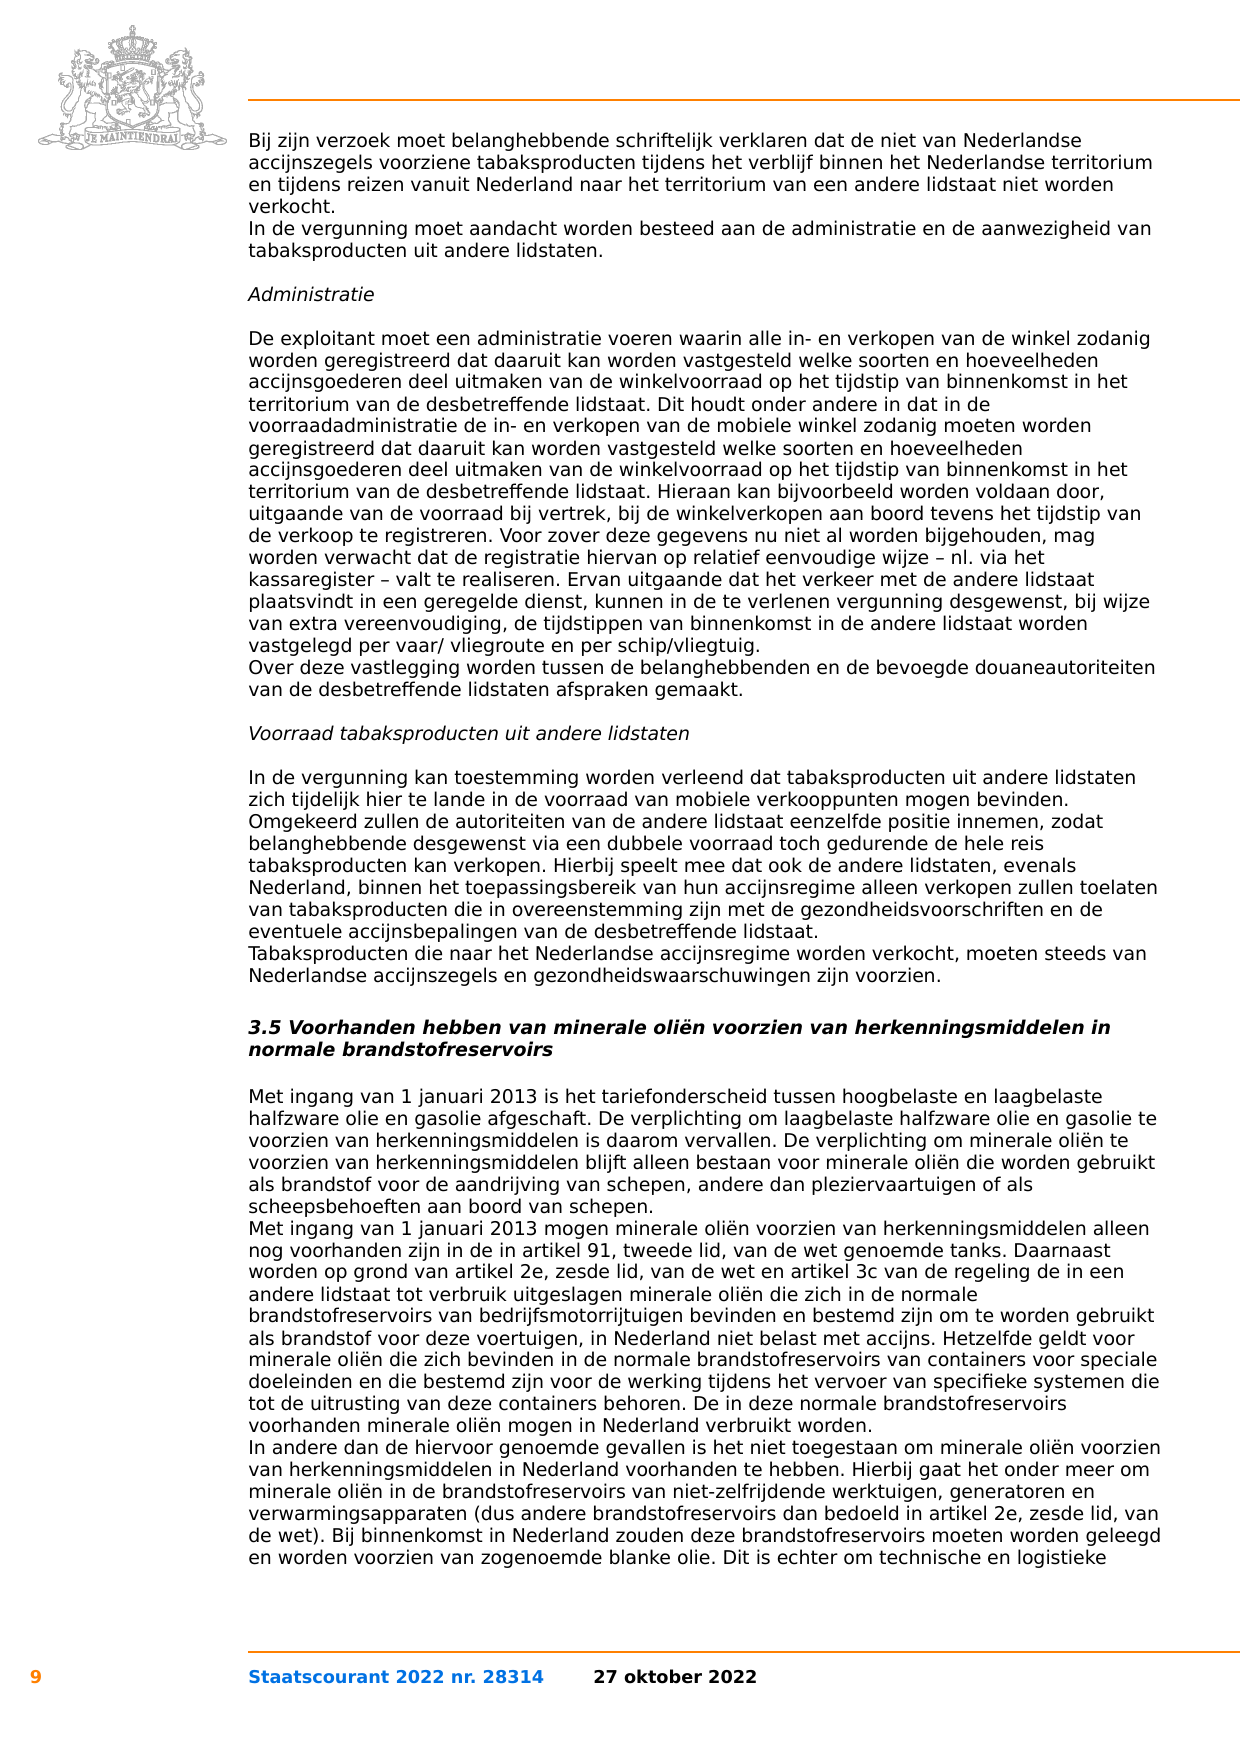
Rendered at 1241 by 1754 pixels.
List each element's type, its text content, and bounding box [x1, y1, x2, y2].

text Over deze vastlegging worden tussen de belanghebbenden en de bevoegde douaneautoriteiten van de desbetreffende lidstaten afspraken gemaakt. [248, 657, 1163, 701]
picture [38, 25, 227, 150]
text Tabaksproducten die naar het Nederlandse accijnsregime worden verkocht, moeten steeds van Nederlandse accijnszegels en gezondheidswaarschuwingen zijn voorzien. [248, 943, 1163, 987]
subtitle Administratie [248, 284, 1163, 306]
text Bij zijn verzoek moet belanghebbende schriftelijk verklaren dat de niet van Nederlandse accijnszegels voorziene tabaksproducten tijdens het verblijf binnen het Nederlandse territorium en tijdens reizen vanuit Nederland naar het territorium van een andere lidstaat niet worden verkocht. [248, 130, 1163, 218]
text De exploitant moet een administratie voeren waarin alle in- en verkopen van de winkel zodanig worden geregistreerd dat daaruit kan worden vastgesteld welke soorten en hoeveelheden accijnsgoederen deel uitmaken van de winkelvoorraad op het tijdstip van binnenkomst in het territorium van de desbetreffende lidstaat. Dit houdt onder andere in dat in de voorraadadministratie de in- en verkopen van de mobiele winkel zodanig moeten worden geregistreerd dat daaruit kan worden vastgesteld welke soorten en hoeveelheden accijnsgoederen deel uitmaken van de winkelvoorraad op het tijdstip van binnenkomst in het territorium van de desbetreffende lidstaat. Hieraan kan bijvoorbeeld worden voldaan door, uitgaande van de voorraad bij vertrek, bij de winkelverkopen aan boord tevens het tijdstip van de verkoop te registreren. Voor zover deze gegevens nu niet al worden bijgehouden, mag worden verwacht dat de registratie hiervan op relatief eenvoudige wijze – nl. via het kassaregister – valt te realiseren. Ervan uitgaande dat het verkeer met de andere lidstaat plaatsvindt in een geregelde dienst, kunnen in de te verlenen vergunning desgewenst, bij wijze van extra vereenvoudiging, de tijdstippen van binnenkomst in de andere lidstaat worden vastgelegd per vaar/ vliegroute en per schip/vliegtuig. [248, 327, 1163, 657]
text In andere dan de hiervoor genoemde gevallen is het niet toegestaan om minerale oliën voorzien van herkenningsmiddelen in Nederland voorhanden te hebben. Hierbij gaat het onder meer om minerale oliën in de brandstofreservoirs van niet-zelfrijdende werktuigen, generatoren en verwarmingsapparaten (dus andere brandstofreservoirs dan bedoeld in artikel 2e, zesde lid, van de wet). Bij binnenkomst in Nederland zouden deze brandstofreservoirs moeten worden geleegd en worden voorzien van zogenoemde blanke olie. Dit is echter om technische en logistieke [248, 1437, 1163, 1569]
text In de vergunning moet aandacht worden besteed aan de administratie en de aanwezigheid van tabaksproducten uit andere lidstaten. [248, 218, 1163, 262]
text Met ingang van 1 januari 2013 mogen minerale oliën voorzien van herkenningsmiddelen alleen nog voorhanden zijn in de in artikel 91, tweede lid, van de wet genoemde tanks. Daarnaast worden op grond van artikel 2e, zesde lid, van de wet en artikel 3c van de regeling de in een andere lidstaat tot verbruik uitgeslagen minerale oliën die zich in de normale brandstofreservoirs van bedrijfsmotorrijtuigen bevinden en bestemd zijn om te worden gebruikt als brandstof voor deze voertuigen, in Nederland niet belast met accijns. Hetzelfde geldt voor minerale oliën die zich bevinden in de normale brandstofreservoirs van containers voor speciale doeleinden en die bestemd zijn voor de werking tijdens het vervoer van specifieke systemen die tot de uitrusting van deze containers behoren. De in deze normale brandstofreservoirs voorhanden minerale oliën mogen in Nederland verbruikt worden. [248, 1217, 1163, 1437]
subtitle 3.5 Voorhanden hebben van minerale oliën voorzien van herkenningsmiddelen in normale brandstofreservoirs [248, 1017, 1163, 1061]
text In de vergunning kan toestemming worden verleend dat tabaksproducten uit andere lidstaten zich tijdelijk hier te lande in de voorraad van mobiele verkooppunten mogen bevinden. Omgekeerd zullen de autoriteiten van de andere lidstaat eenzelfde positie innemen, zodat belanghebbende desgewenst via een dubbele voorraad toch gedurende de hele reis tabaksproducten kan verkopen. Hierbij speelt mee dat ook de andere lidstaten, evenals Nederland, binnen het toepassingsbereik van hun accijnsregime alleen verkopen zullen toelaten van tabaksproducten die in overeenstemming zijn met de gezondheidsvoorschriften en de eventuele accijnsbepalingen van de desbetreffende lidstaat. [248, 767, 1163, 943]
text Met ingang van 1 januari 2013 is het tariefonderscheid tussen hoogbelaste en laagbelaste halfzware olie en gasolie afgeschaft. De verplichting om laagbelaste halfzware olie en gasolie te voorzien van herkenningsmiddelen is daarom vervallen. De verplichting om minerale oliën te voorzien van herkenningsmiddelen blijft alleen bestaan voor minerale oliën die worden gebruikt als brandstof voor de aandrijving van schepen, andere dan pleziervaartuigen of als scheepsbehoeften aan boord van schepen. [248, 1086, 1163, 1217]
subtitle Voorraad tabaksproducten uit andere lidstaten [248, 723, 1163, 745]
